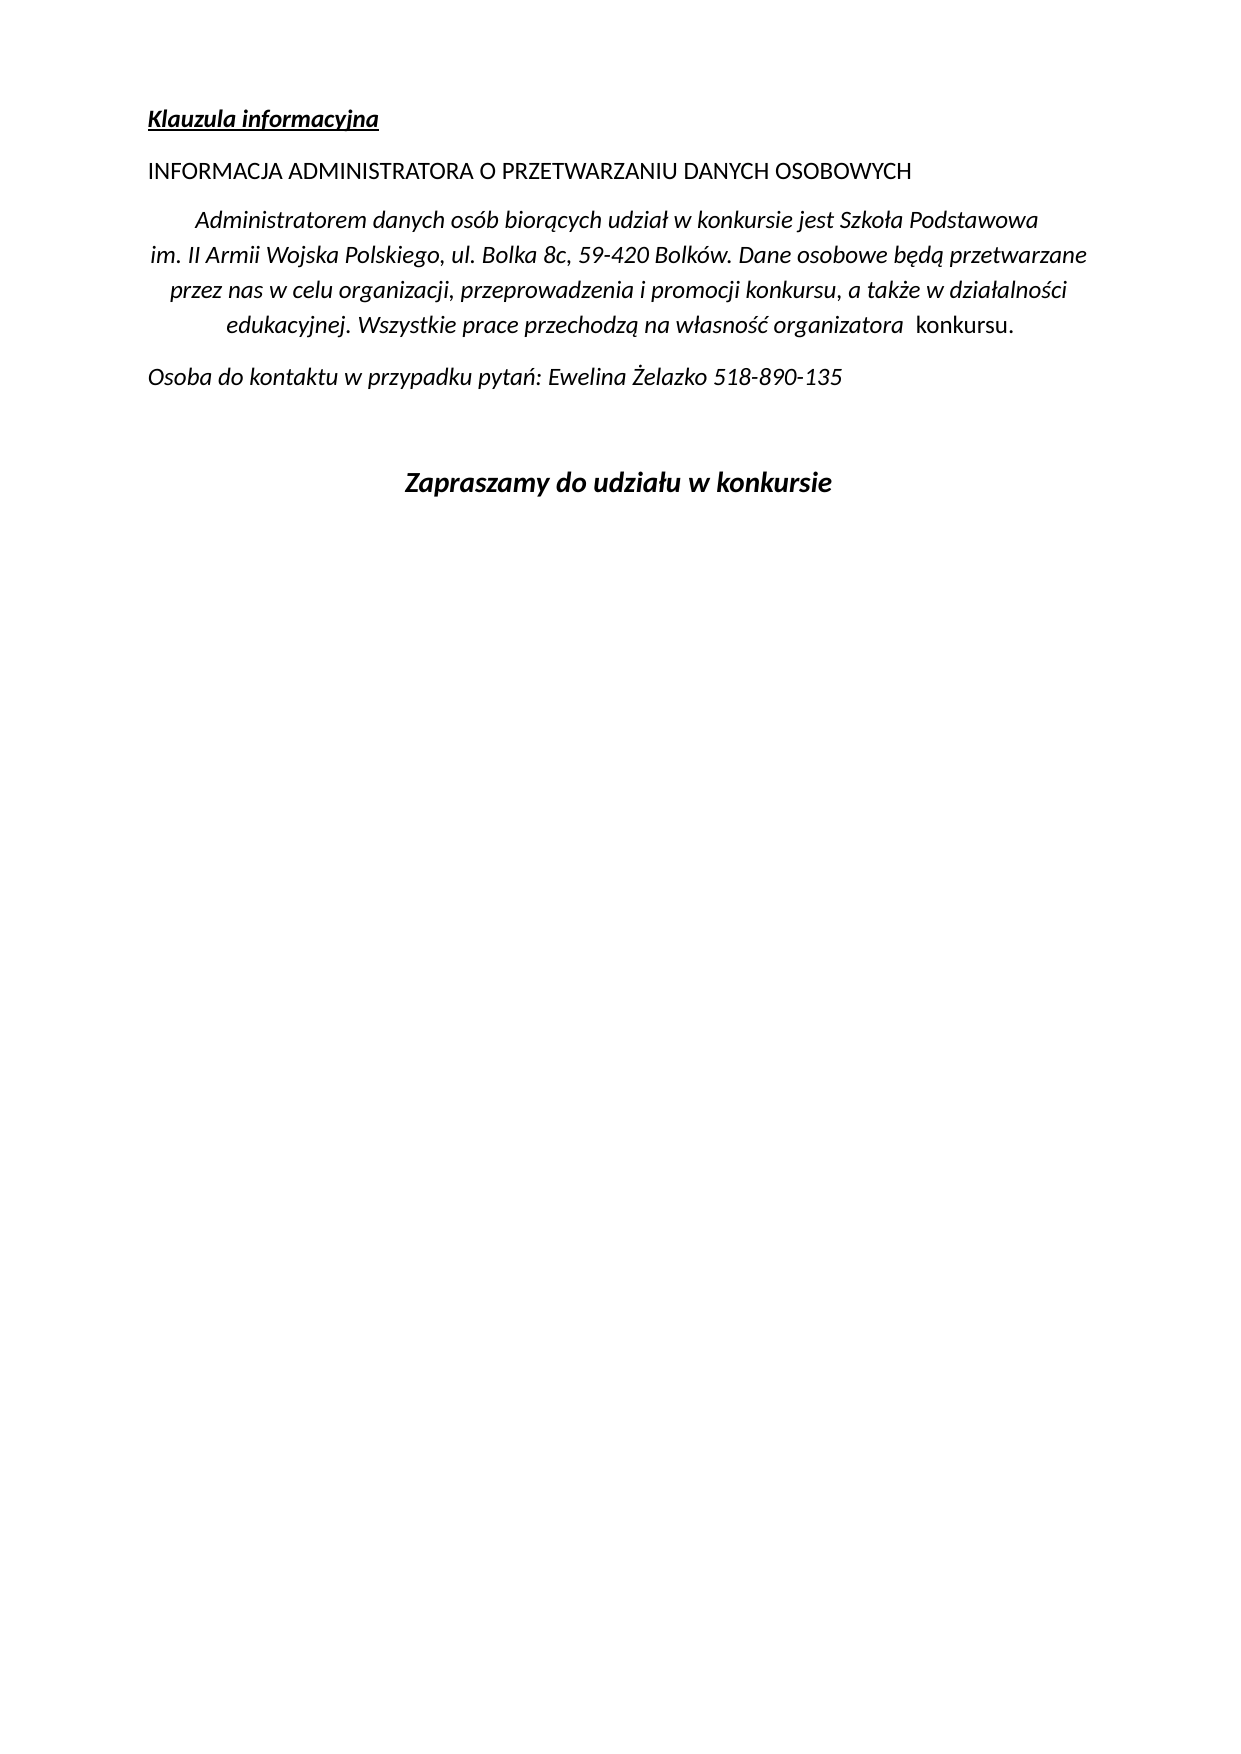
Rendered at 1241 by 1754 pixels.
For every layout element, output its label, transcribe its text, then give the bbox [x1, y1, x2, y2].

text Osoba do kontaktu w przypadku pytań: Ewelina Żelazko 518-890-135 [148, 361, 1093, 392]
text INFORMACJA ADMINISTRATORA O PRZETWARZANIU DANYCH OSOBOWYCH [148, 155, 1093, 186]
text Zapraszamy do udziału w konkursie [148, 464, 1093, 500]
text Klauzula informacyjna [148, 103, 1093, 134]
text Administratorem danych osób biorących udział w konkursie jest Szkoła Podstawowa im. II Armii Wojska Polskiego, ul. Bolka 8c, 59-420 Bolków. Dane osobowe będą przetwarzane przez nas w celu organizacji, przeprowadzenia i promocji konkursu, a także w działalności edukacyjnej. Wszystkie prace przechodzą na własność organizatora konkursu. [148, 204, 1093, 340]
